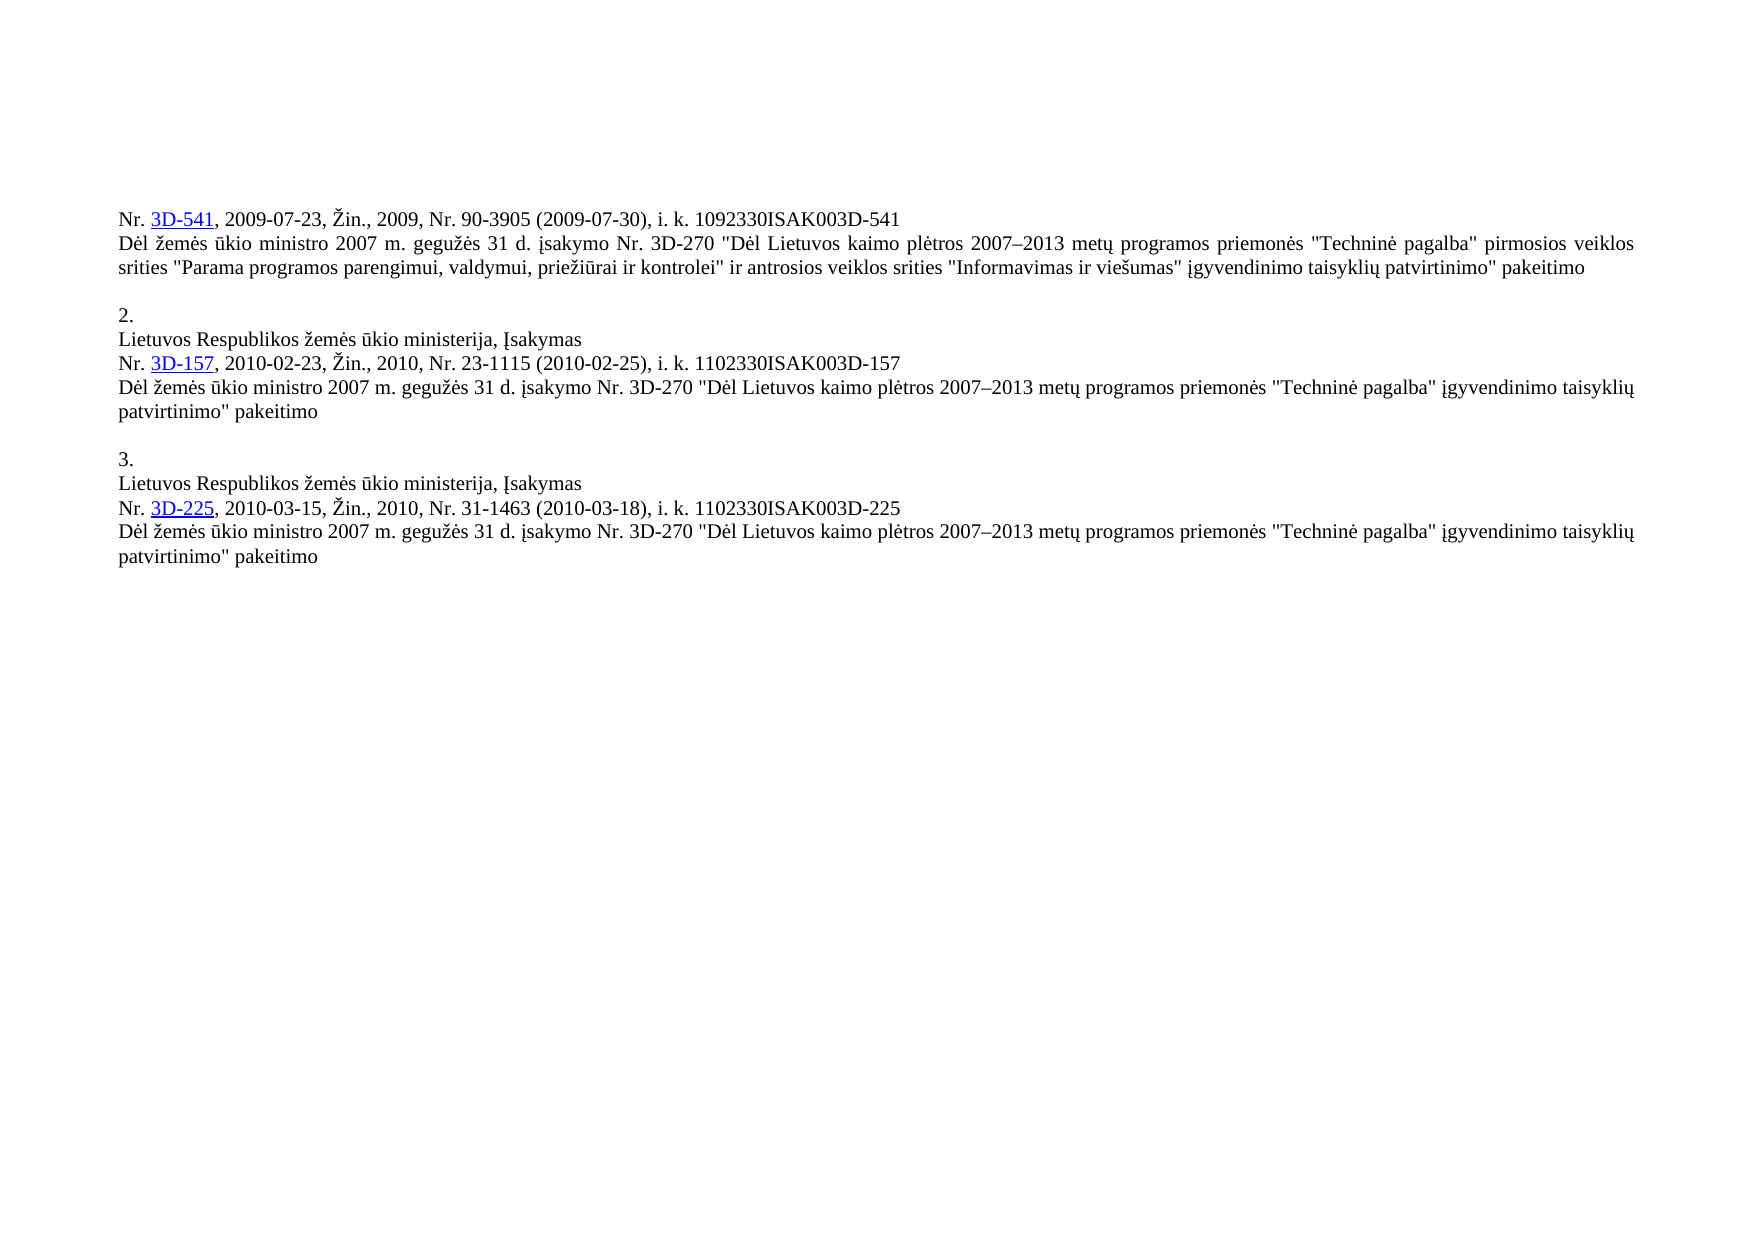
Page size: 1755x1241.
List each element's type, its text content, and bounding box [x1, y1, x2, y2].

text Nr. 3D-225, 2010-03-15, Žin., 2010, Nr. 31-1463 (2010-03-18), i. k. 1102330ISAK003D-225 [118, 495, 1636, 519]
text Dėl žemės ūkio ministro 2007 m. gegužės 31 d. įsakymo Nr. 3D-270 "Dėl Lietuvos kaimo plėtros 2007–2013 metų programos priemonės "Techninė pagalba" pirmosios veiklos srities "Parama programos parengimui, valdymui, priežiūrai ir kontrolei" ir antrosios veiklos srities "Informavimas ir viešumas" įgyvendinimo taisyklių patvirtinimo" pakeitimo [118, 231, 1636, 279]
text Nr. 3D-541, 2009-07-23, Žin., 2009, Nr. 90-3905 (2009-07-30), i. k. 1092330ISAK003D-541 [118, 207, 1636, 231]
text Lietuvos Respublikos žemės ūkio ministerija, Įsakymas [118, 471, 1636, 495]
text Nr. 3D-157, 2010-02-23, Žin., 2010, Nr. 23-1115 (2010-02-25), i. k. 1102330ISAK003D-157 [118, 351, 1636, 375]
text Lietuvos Respublikos žemės ūkio ministerija, Įsakymas [118, 327, 1636, 351]
text Dėl žemės ūkio ministro 2007 m. gegužės 31 d. įsakymo Nr. 3D-270 "Dėl Lietuvos kaimo plėtros 2007–2013 metų programos priemonės "Techninė pagalba" įgyvendinimo taisyklių patvirtinimo" pakeitimo [118, 519, 1636, 568]
text 2. [118, 303, 1636, 327]
text 3. [118, 447, 1636, 471]
text Dėl žemės ūkio ministro 2007 m. gegužės 31 d. įsakymo Nr. 3D-270 "Dėl Lietuvos kaimo plėtros 2007–2013 metų programos priemonės "Techninė pagalba" įgyvendinimo taisyklių patvirtinimo" pakeitimo [118, 375, 1636, 423]
